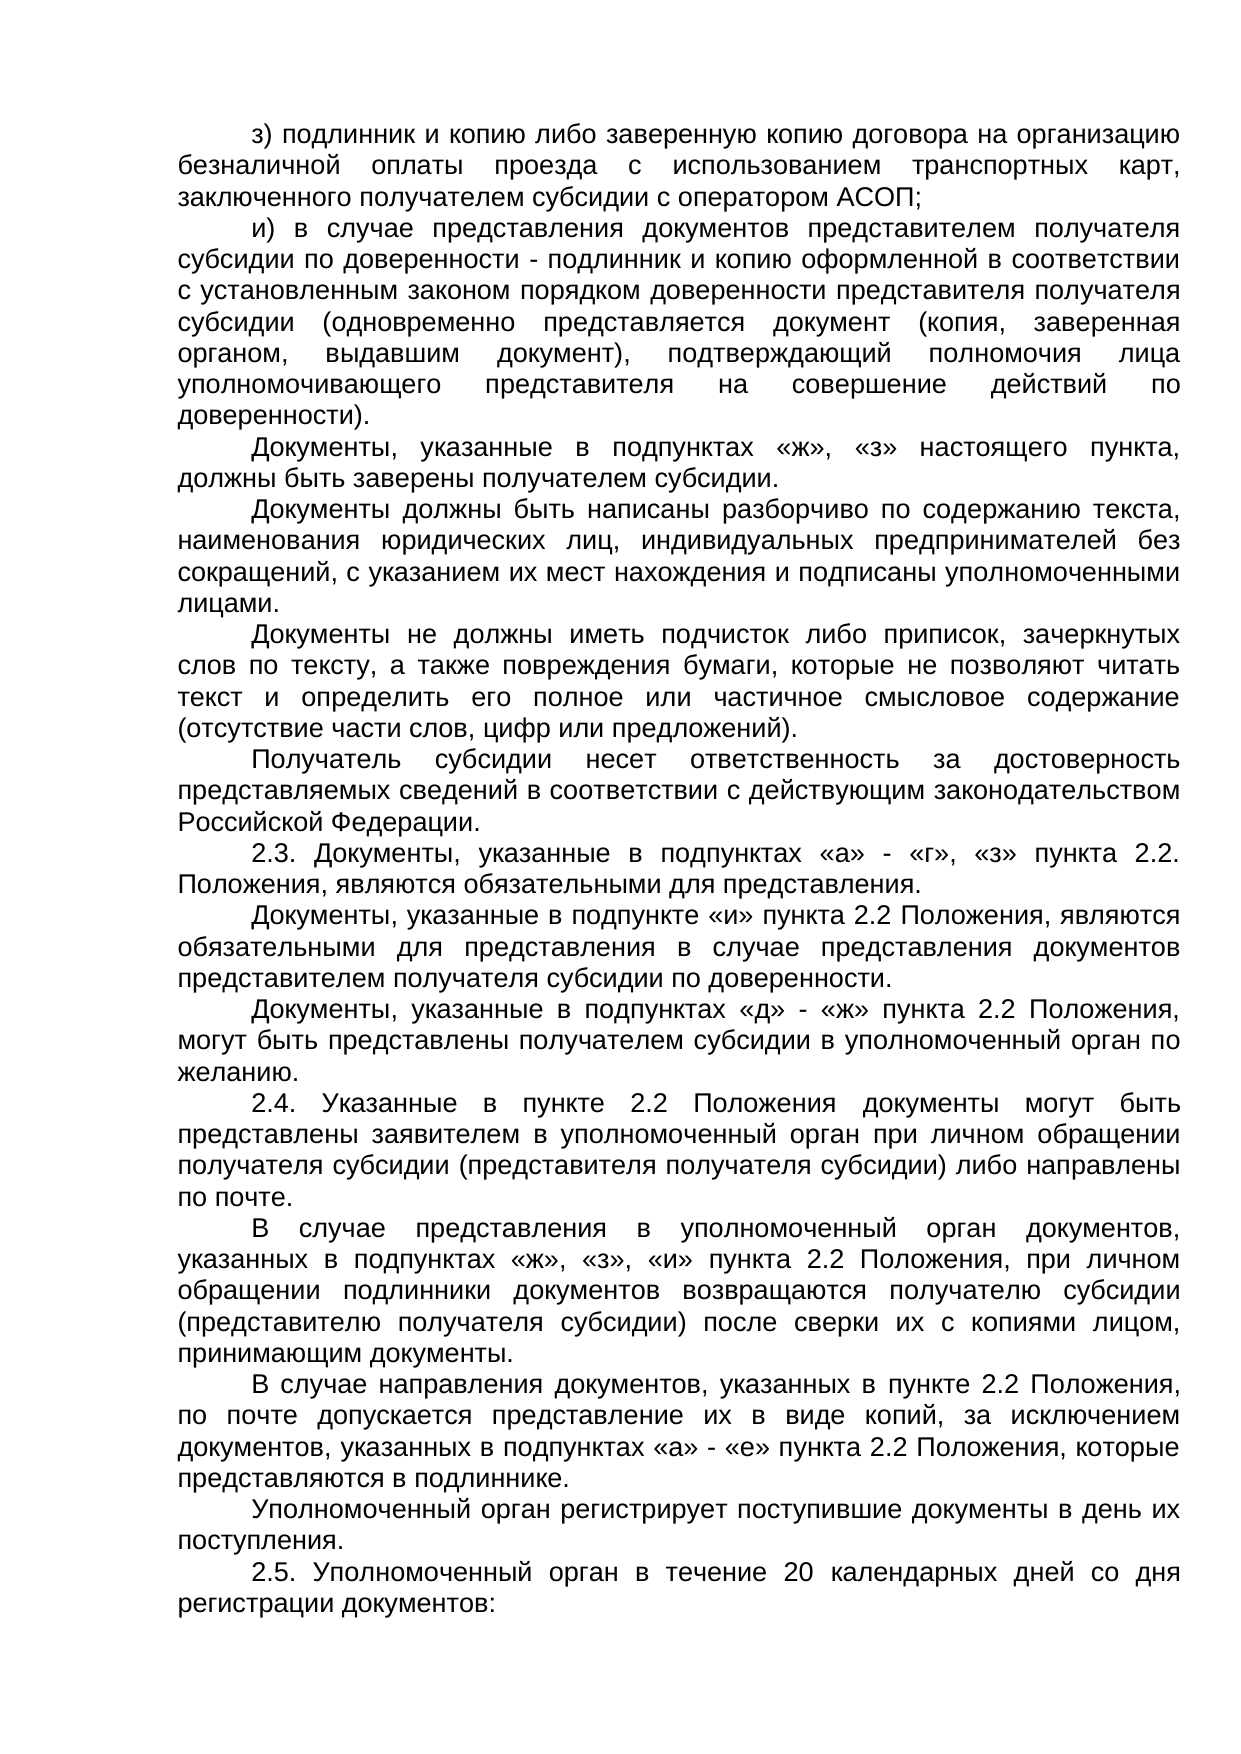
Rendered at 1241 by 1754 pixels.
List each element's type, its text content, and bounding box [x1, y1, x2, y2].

text Получатель субсидии несет ответственность за достоверность представляемых сведений в соответствии с действующим законодательством Российской Федерации. [177, 743, 1181, 837]
text Документы не должны иметь подчисток либо приписок, зачеркнутых слов по тексту, а также повреждения бумаги, которые не позволяют читать текст и определить его полное или частичное смысловое содержание (отсутствие части слов, цифр или предложений). [177, 618, 1181, 743]
text Уполномоченный орган регистрирует поступившие документы в день их поступления. [177, 1493, 1181, 1556]
text и) в случае представления документов представителем получателя субсидии по доверенности - подлинник и копию оформленной в соответствии с установленным законом порядком доверенности представителя получателя субсидии (одновременно представляется документ (копия, заверенная органом, выдавшим документ), подтверждающий полномочия лица уполномочивающего представителя на совершение действий по доверенности). [177, 212, 1181, 431]
text 2.3. Документы, указанные в подпунктах «а» - «г», «з» пункта 2.2. Положения, являются обязательными для представления. [177, 837, 1181, 899]
text В случае представления в уполномоченный орган документов, указанных в подпунктах «ж», «з», «и» пункта 2.2 Положения, при личном обращении подлинники документов возвращаются получателю субсидии (представителю получателя субсидии) после сверки их с копиями лицом, принимающим документы. [177, 1212, 1181, 1368]
text Документы должны быть написаны разборчиво по содержанию текста, наименования юридических лиц, индивидуальных предпринимателей без сокращений, с указанием их мест нахождения и подписаны уполномоченными лицами. [177, 493, 1181, 618]
text Документы, указанные в подпунктах «ж», «з» настоящего пункта, должны быть заверены получателем субсидии. [177, 431, 1181, 493]
text 2.5. Уполномоченный орган в течение 20 календарных дней со дня регистрации документов: [177, 1556, 1181, 1618]
text 2.4. Указанные в пункте 2.2 Положения документы могут быть представлены заявителем в уполномоченный орган при личном обращении получателя субсидии (представителя получателя субсидии) либо направлены по почте. [177, 1087, 1181, 1212]
text з) подлинник и копию либо заверенную копию договора на организацию безналичной оплаты проезда с использованием транспортных карт, заключенного получателем субсидии с оператором АСОП; [177, 118, 1181, 212]
text Документы, указанные в подпунктах «д» - «ж» пункта 2.2 Положения, могут быть представлены получателем субсидии в уполномоченный орган по желанию. [177, 993, 1181, 1087]
text В случае направления документов, указанных в пункте 2.2 Положения, по почте допускается представление их в виде копий, за исключением документов, указанных в подпунктах «а» - «е» пункта 2.2 Положения, которые представляются в подлиннике. [177, 1368, 1181, 1493]
text Документы, указанные в подпункте «и» пункта 2.2 Положения, являются обязательными для представления в случае представления документов представителем получателя субсидии по доверенности. [177, 899, 1181, 993]
